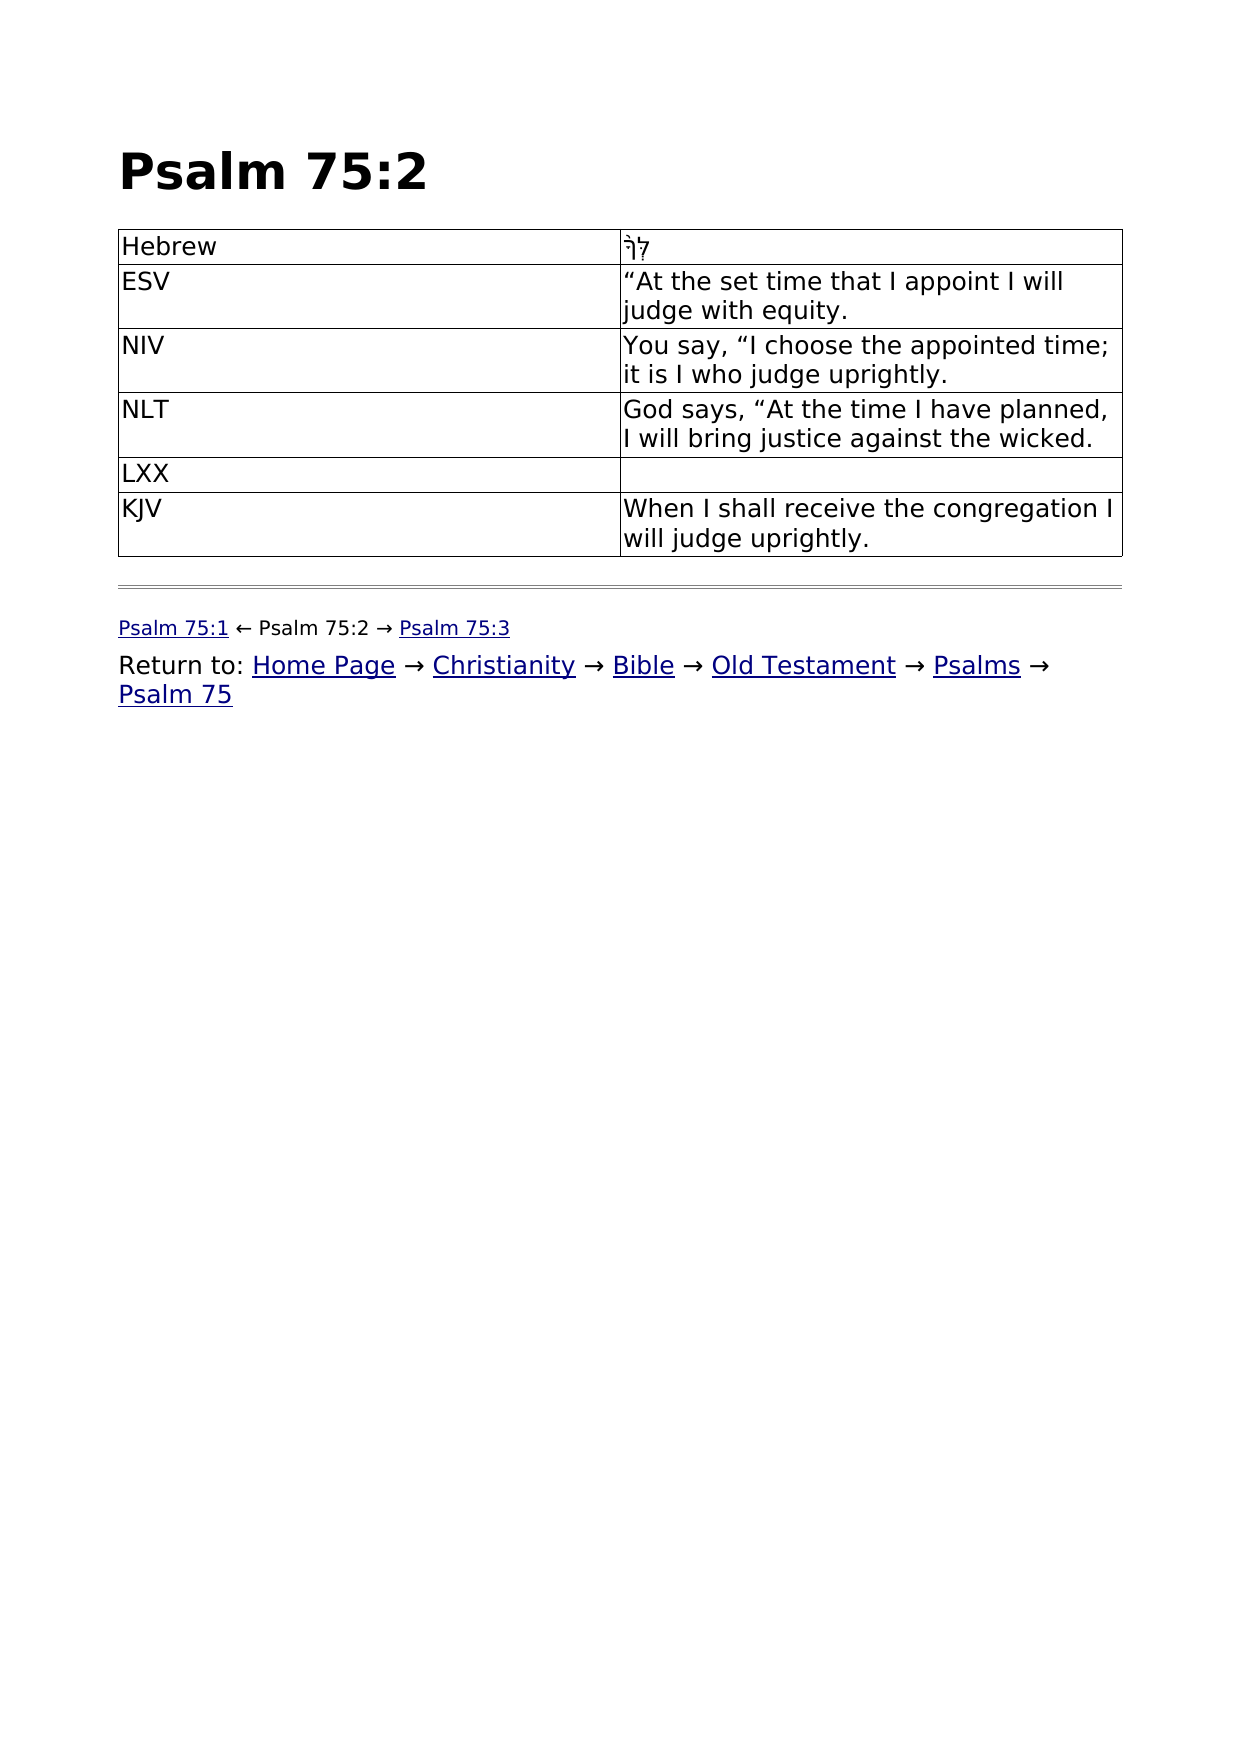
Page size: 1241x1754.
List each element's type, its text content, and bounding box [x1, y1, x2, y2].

table_header Hebrew [119, 230, 620, 264]
table_cell [621, 458, 1122, 492]
table_cell “At the set time that I appoint I will judge with equity. [621, 265, 1122, 328]
text Return to: Home Page → Christianity → Bible → Old Testament → Psalms → Psalm 75 [118, 651, 1122, 709]
table_cell NIV [119, 329, 620, 392]
table_cell God says, “At the time I have planned, I will bring justice against the wicked. [621, 393, 1122, 457]
table_cell You say, “I choose the appointed time; it is I who judge uprightly. [621, 329, 1122, 392]
text Psalm 75:1 ← Psalm 75:2 → Psalm 75:3 [118, 617, 1122, 651]
table_cell NLT [119, 393, 620, 457]
table_cell KJV [119, 493, 620, 556]
subtitle Psalm 75:2 [118, 143, 1122, 201]
table_cell LXX [119, 458, 620, 492]
table_cell ESV [119, 265, 620, 328]
table_header לְּךָ֨ [621, 230, 1122, 264]
table_cell When I shall receive the congregation I will judge uprightly. [621, 493, 1122, 556]
